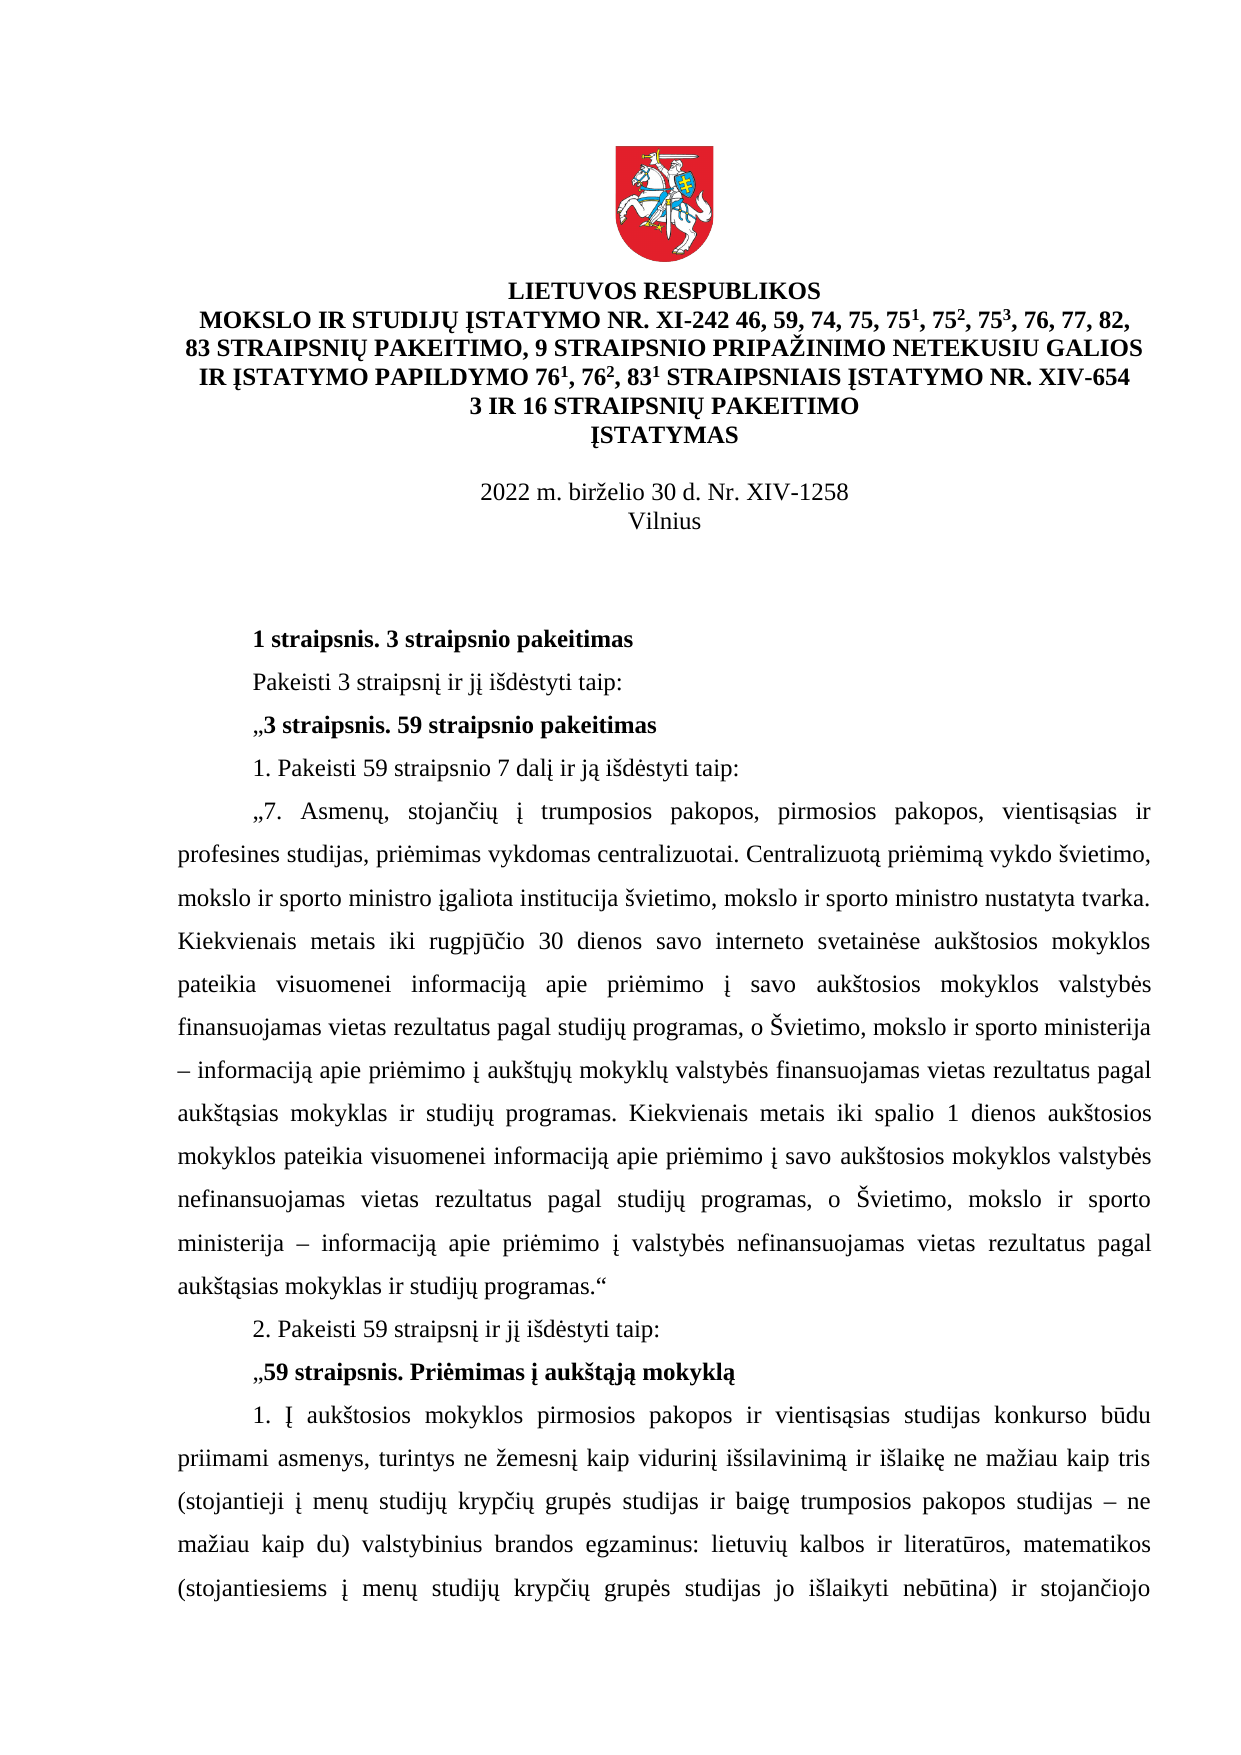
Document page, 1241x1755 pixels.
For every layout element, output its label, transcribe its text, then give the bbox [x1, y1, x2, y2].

text ĮSTATYMAS [177, 420, 1152, 448]
text 2022 m. birželio 30 d. Nr. XIV-1258 [177, 477, 1152, 506]
text 1. Pakeisti 59 straipsnio 7 dalį ir ją išdėstyti taip: [177, 753, 1152, 782]
text 1 straipsnis. 3 straipsnio pakeitimas [177, 624, 1152, 653]
text 2. Pakeisti 59 straipsnį ir jį išdėstyti taip: [177, 1314, 1152, 1343]
text „3 straipsnis. 59 straipsnio pakeitimas [177, 710, 1152, 739]
text Vilnius [177, 506, 1152, 535]
text „7. Asmenų, stojančių į trumposios pakopos, pirmosios pakopos, vientisąsias ir profesines studijas, priėmimas vykdomas centralizuotai. Centralizuotą priėmimą vykdo švietimo, mokslo ir sporto ministro įgaliota institucija švietimo, mokslo ir sporto ministro nustatyta tvarka. Kiekvienais metais iki rugpjūčio 30 dienos savo interneto svetainėse aukštosios mokyklos pateikia visuomenei informaciją apie priėmimo į savo aukštosios mokyklos valstybės finansuojamas vietas rezultatus pagal studijų programas, o Švietimo, mokslo ir sporto ministerija – informaciją apie priėmimo į aukštųjų mokyklų valstybės finansuojamas vietas rezultatus pagal aukštąsias mokyklas ir studijų programas. Kiekvienais metais iki spalio 1 dienos aukštosios mokyklos pateikia visuomenei informaciją apie priėmimo į savo aukštosios mokyklos valstybės nefinansuojamas vietas rezultatus pagal studijų programas, o Švietimo, mokslo ir sporto ministerija – informaciją apie priėmimo į valstybės nefinansuojamas vietas rezultatus pagal aukštąsias mokyklas ir studijų programas.“ [177, 796, 1152, 1299]
text Pakeisti 3 straipsnį ir jį išdėstyti taip: [177, 667, 1152, 696]
text 1. Į aukštosios mokyklos pirmosios pakopos ir vientisąsias studijas konkurso būdu priimami asmenys, turintys ne žemesnį kaip vidurinį išsilavinimą ir išlaikę ne mažiau kaip tris (stojantieji į menų studijų krypčių grupės studijas ir baigę trumposios pakopos studijas – ne mažiau kaip du) valstybinius brandos egzaminus: lietuvių kalbos ir literatūros, matematikos (stojantiesiems į menų studijų krypčių grupės studijas jo išlaikyti nebūtina) ir stojančiojo [177, 1400, 1152, 1601]
text LIETUVOS RESPUBLIKOS [177, 276, 1152, 305]
text „59 straipsnis. Priėmimas į aukštąją mokyklą [177, 1357, 1152, 1386]
text MOKSLO IR STUDIJŲ ĮSTATYMO NR. XI-242 46, 59, 74, 75, 751, 752, 753, 76, 77, 82, 83 STRAIPSNIŲ PAKEITIMO, 9 STRAIPSNIO PRIPAŽINIMO NETEKUSIU GALIOS IR ĮSTATYMO PAPILDYMO 761, 762, 831 STRAIPSNIAIS ĮSTATYMO NR. XIV-654 3 IR 16 STRAIPSNIŲ PAKEITIMO [177, 305, 1152, 420]
